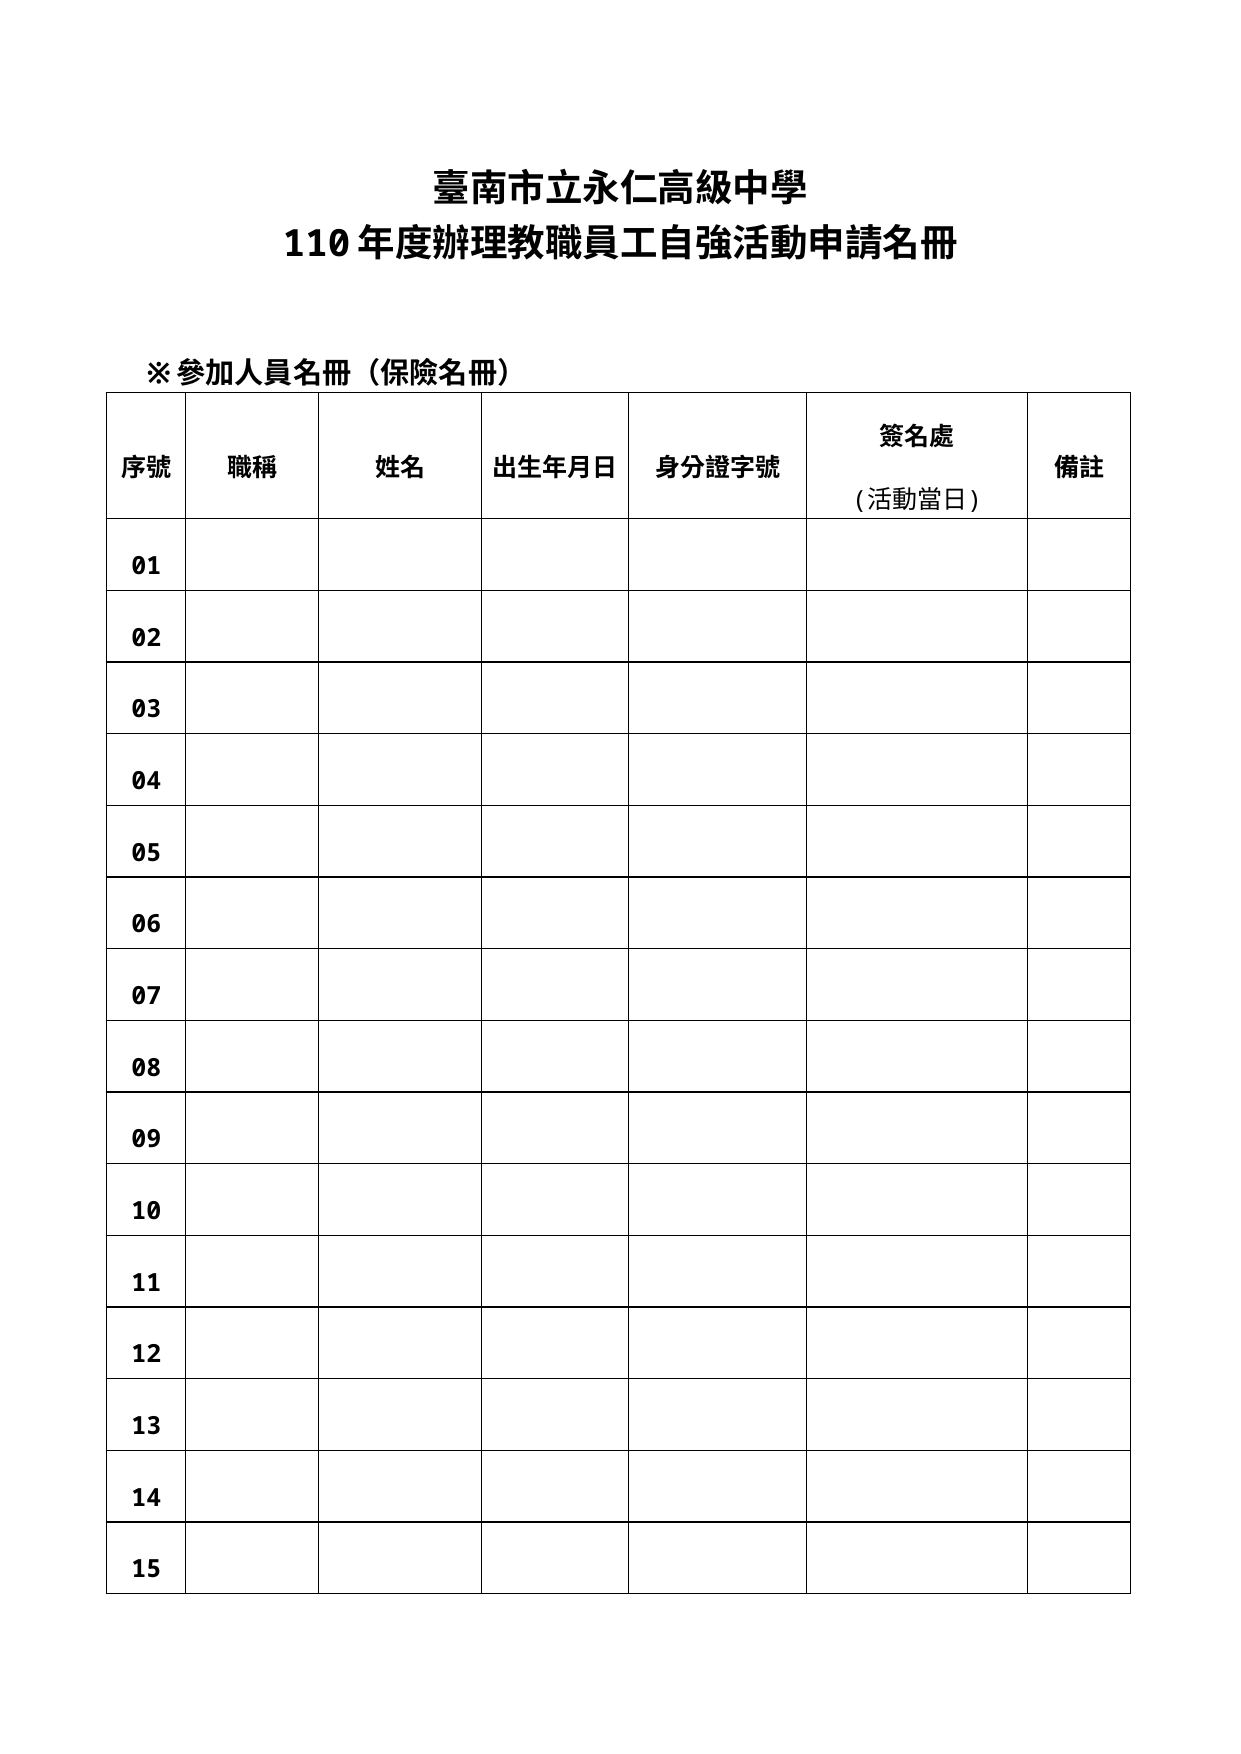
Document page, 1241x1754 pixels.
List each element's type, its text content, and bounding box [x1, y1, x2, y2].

table_cell [1028, 1236, 1130, 1306]
table_cell [319, 1093, 481, 1163]
table_cell [1028, 1523, 1130, 1593]
table_cell 05 [107, 806, 185, 876]
table_cell 01 [107, 519, 185, 590]
table_cell [1028, 1451, 1130, 1521]
table_cell [186, 734, 318, 805]
table_cell [629, 663, 806, 733]
table_cell [629, 1236, 806, 1306]
table_cell [807, 591, 1027, 661]
table_header 序號 [107, 393, 185, 518]
table_cell [482, 1308, 628, 1378]
table_cell [319, 519, 481, 590]
table_header 職稱 [186, 393, 318, 518]
table_cell [1028, 1379, 1130, 1450]
table_cell [629, 1523, 806, 1593]
table_cell [482, 878, 628, 948]
table_cell 09 [107, 1093, 185, 1163]
table_cell 13 [107, 1379, 185, 1450]
table_cell 11 [107, 1236, 185, 1306]
table_cell 10 [107, 1164, 185, 1235]
table_cell [319, 1021, 481, 1091]
table_cell [482, 1093, 628, 1163]
table_cell [1028, 949, 1130, 1020]
table_cell [629, 1451, 806, 1521]
table_cell [482, 519, 628, 590]
table_cell 15 [107, 1523, 185, 1593]
table_cell [807, 949, 1027, 1020]
table_cell [1028, 878, 1130, 948]
table_cell [319, 949, 481, 1020]
table_cell [1028, 663, 1130, 733]
table_header 姓名 [319, 393, 481, 518]
table_cell [319, 806, 481, 876]
table_cell [186, 1379, 318, 1450]
table_cell [629, 1164, 806, 1235]
table_cell [482, 663, 628, 733]
table_cell [319, 1523, 481, 1593]
table_cell [319, 663, 481, 733]
table_cell [629, 949, 806, 1020]
table_cell [807, 1451, 1027, 1521]
table_cell 06 [107, 878, 185, 948]
table_cell [186, 878, 318, 948]
table_cell [482, 734, 628, 805]
table_header 簽名處 (活動當日) [807, 393, 1027, 518]
table_cell [482, 1164, 628, 1235]
table_cell [1028, 1164, 1130, 1235]
table_cell [482, 1523, 628, 1593]
table_cell [1028, 1021, 1130, 1091]
table_cell [186, 1451, 318, 1521]
table_cell [807, 663, 1027, 733]
table_cell [807, 878, 1027, 948]
table_cell [629, 519, 806, 590]
table_cell [186, 663, 318, 733]
table_header 出生年月日 [482, 393, 628, 518]
text 110年度辦理教職員工自強活動申請名冊 [112, 212, 1128, 267]
table_cell [1028, 519, 1130, 590]
table_cell [319, 878, 481, 948]
table_cell [482, 806, 628, 876]
table_cell 08 [107, 1021, 185, 1091]
text 臺南市立永仁高級中學 [112, 158, 1128, 212]
table_cell [807, 1308, 1027, 1378]
table_cell [186, 1093, 318, 1163]
table_header 身分證字號 [629, 393, 806, 518]
table_cell [629, 1308, 806, 1378]
table_cell 02 [107, 591, 185, 661]
table_header 備註 [1028, 393, 1130, 518]
table_cell [482, 1379, 628, 1450]
table_cell [807, 806, 1027, 876]
table_cell [629, 591, 806, 661]
table_cell 04 [107, 734, 185, 805]
table_cell [319, 591, 481, 661]
table_cell [186, 591, 318, 661]
table_cell 07 [107, 949, 185, 1020]
table_cell [629, 1379, 806, 1450]
table_cell [1028, 591, 1130, 661]
table_cell [807, 1523, 1027, 1593]
table_cell [186, 1164, 318, 1235]
table_cell [1028, 734, 1130, 805]
table_cell 03 [107, 663, 185, 733]
table_cell [807, 1164, 1027, 1235]
table_cell [629, 734, 806, 805]
table_cell [807, 1021, 1027, 1091]
table_cell [807, 1236, 1027, 1306]
table_cell [629, 878, 806, 948]
table_cell [807, 734, 1027, 805]
table_cell [186, 1236, 318, 1306]
table_cell [482, 949, 628, 1020]
table_cell [807, 1093, 1027, 1163]
table_cell [186, 1021, 318, 1091]
text ※參加人員名冊（保險名冊） [106, 329, 1128, 392]
table_cell [1028, 1093, 1130, 1163]
table_cell [319, 1379, 481, 1450]
table_cell [482, 1236, 628, 1306]
table_cell [482, 591, 628, 661]
table_cell [1028, 1308, 1130, 1378]
table_cell [319, 734, 481, 805]
table_cell 12 [107, 1308, 185, 1378]
table_cell [482, 1021, 628, 1091]
table_cell [629, 1021, 806, 1091]
table_cell [807, 1379, 1027, 1450]
table_cell [629, 806, 806, 876]
table_cell [319, 1236, 481, 1306]
table_cell [1028, 806, 1130, 876]
table_cell [186, 519, 318, 590]
table_cell 14 [107, 1451, 185, 1521]
table_cell [186, 806, 318, 876]
table_cell [186, 1523, 318, 1593]
table_cell [319, 1308, 481, 1378]
table_cell [186, 949, 318, 1020]
table_cell [629, 1093, 806, 1163]
table_cell [482, 1451, 628, 1521]
table_cell [807, 519, 1027, 590]
table_cell [319, 1164, 481, 1235]
table_cell [186, 1308, 318, 1378]
table_cell [319, 1451, 481, 1521]
